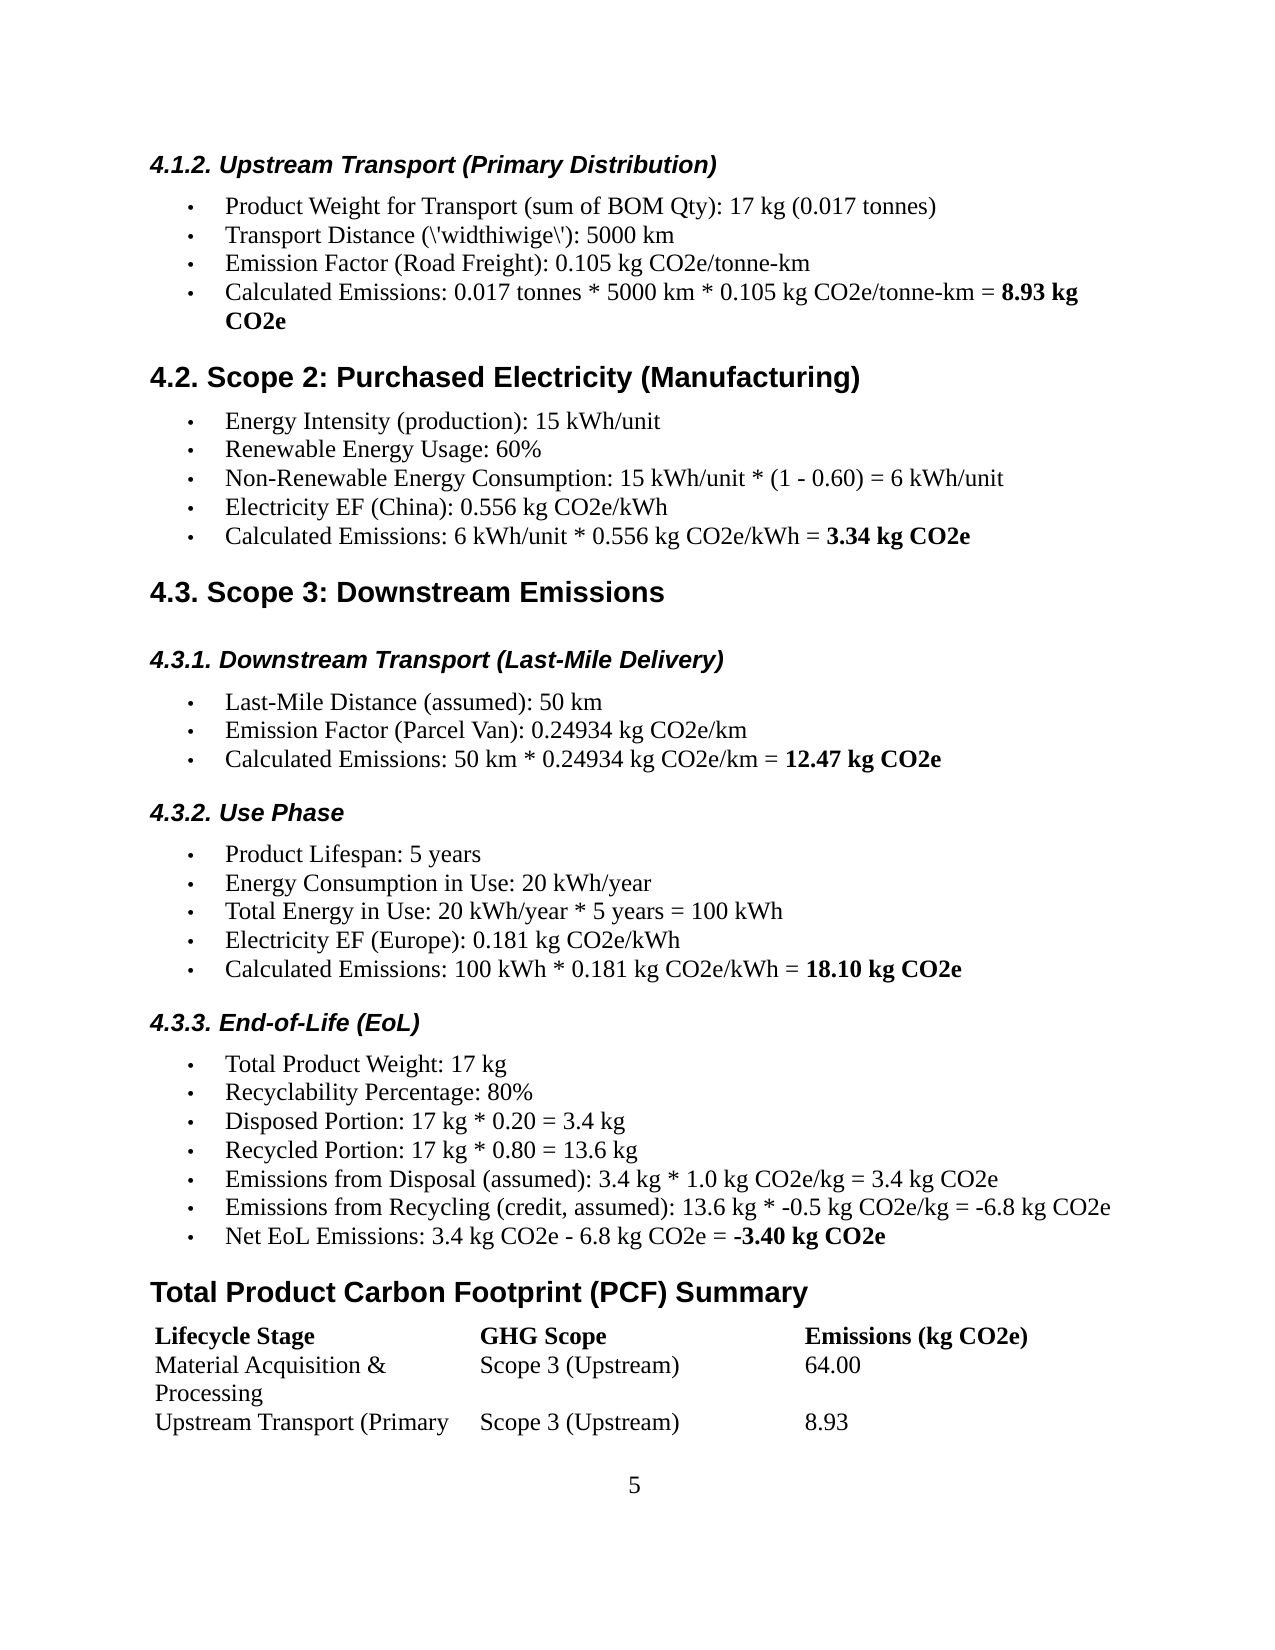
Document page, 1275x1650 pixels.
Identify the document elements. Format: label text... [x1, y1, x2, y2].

table_cell 64.00 [800, 1350, 1125, 1407]
list Transport Distance (\'widthiwige\'): 5000 km [187, 220, 1125, 248]
list Recyclability Percentage: 80% [187, 1077, 1125, 1106]
list Net EoL Emissions: 3.4 kg CO2e - 6.8 kg CO2e = -3.40 kg CO2e [187, 1221, 1125, 1250]
list Renewable Energy Usage: 60% [187, 434, 1125, 463]
list Total Product Weight: 17 kg [187, 1049, 1125, 1077]
subtitle 4.3.2. Use Phase [150, 798, 1125, 826]
table_cell Scope 3 (Upstream) [475, 1350, 800, 1407]
list Recycled Portion: 17 kg * 0.80 = 13.6 kg [187, 1135, 1125, 1164]
table_header GHG Scope [475, 1321, 800, 1350]
list Calculated Emissions: 50 km * 0.24934 kg CO2e/km = 12.47 kg CO2e [187, 744, 1125, 773]
list Total Energy in Use: 20 kWh/year * 5 years = 100 kWh [187, 896, 1125, 925]
subtitle 4.1.2. Upstream Transport (Primary Distribution) [150, 150, 1125, 178]
list Calculated Emissions: 6 kWh/unit * 0.556 kg CO2e/kWh = 3.34 kg CO2e [187, 521, 1125, 549]
list Electricity EF (Europe): 0.181 kg CO2e/kWh [187, 925, 1125, 954]
list Electricity EF (China): 0.556 kg CO2e/kWh [187, 492, 1125, 521]
subtitle 4.3.1. Downstream Transport (Last-Mile Delivery) [150, 646, 1125, 674]
list Disposed Portion: 17 kg * 0.20 = 3.4 kg [187, 1106, 1125, 1135]
table_cell Scope 3 (Upstream) [475, 1407, 800, 1436]
table_cell 8.93 [800, 1407, 1125, 1436]
list Calculated Emissions: 0.017 tonnes * 5000 km * 0.105 kg CO2e/tonne-km = 8.93 kg CO2e [187, 277, 1125, 335]
table_cell Upstream Transport (Primary [150, 1407, 475, 1436]
table_header Lifecycle Stage [150, 1321, 475, 1350]
list Product Weight for Transport (sum of BOM Qty): 17 kg (0.017 tonnes) [187, 191, 1125, 220]
list Emissions from Disposal (assumed): 3.4 kg * 1.0 kg CO2e/kg = 3.4 kg CO2e [187, 1164, 1125, 1192]
subtitle 4.3. Scope 3: Downstream Emissions [150, 574, 1125, 608]
list Non-Renewable Energy Consumption: 15 kWh/unit * (1 - 0.60) = 6 kWh/unit [187, 463, 1125, 492]
list Calculated Emissions: 100 kWh * 0.181 kg CO2e/kWh = 18.10 kg CO2e [187, 954, 1125, 983]
subtitle 4.2. Scope 2: Purchased Electricity (Manufacturing) [150, 360, 1125, 393]
list Product Lifespan: 5 years [187, 839, 1125, 868]
list Emission Factor (Road Freight): 0.105 kg CO2e/tonne-km [187, 248, 1125, 277]
list Energy Intensity (production): 15 kWh/unit [187, 406, 1125, 434]
list Energy Consumption in Use: 20 kWh/year [187, 868, 1125, 896]
list Emissions from Recycling (credit, assumed): 13.6 kg * -0.5 kg CO2e/kg = -6.8 kg CO2e [187, 1192, 1125, 1221]
subtitle 4.3.3. End-of-Life (EoL) [150, 1008, 1125, 1036]
subtitle Total Product Carbon Footprint (PCF) Summary [150, 1275, 1125, 1308]
list Emission Factor (Parcel Van): 0.24934 kg CO2e/km [187, 715, 1125, 744]
list Last-Mile Distance (assumed): 50 km [187, 687, 1125, 715]
table_header Emissions (kg CO2e) [800, 1321, 1125, 1350]
table_cell Material Acquisition & Processing [150, 1350, 475, 1407]
